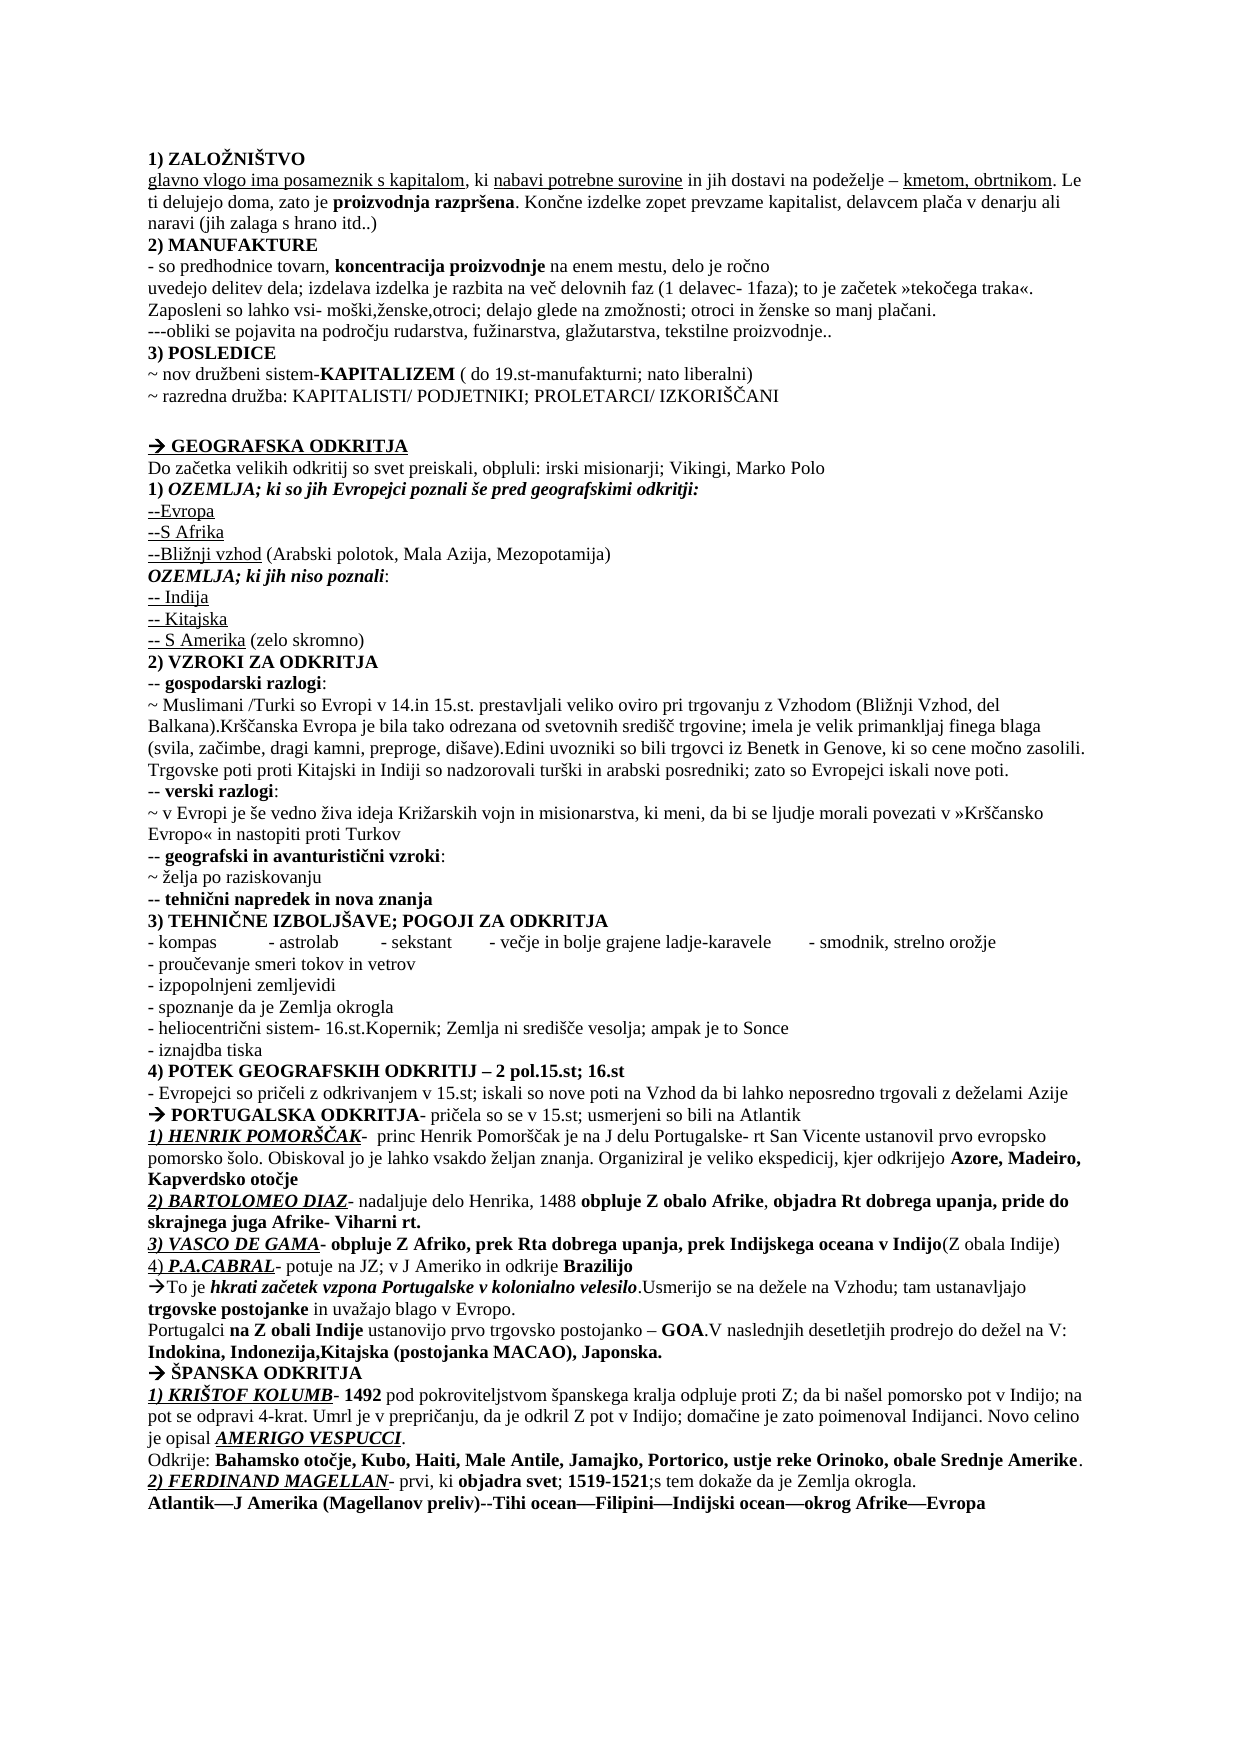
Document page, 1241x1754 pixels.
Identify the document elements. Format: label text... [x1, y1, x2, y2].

text - iznajdba tiska [148, 1039, 1093, 1060]
text 3) POSLEDICE [148, 342, 1093, 363]
text 3) VASCO DE GAMA- obpluje Z Afriko, prek Rta dobrega upanja, prek Indijskega oceana v Indijo(Z obala Indije) [148, 1233, 1093, 1254]
text --Evropa [148, 500, 1093, 521]
text ~ razredna družba: KAPITALISTI/ PODJETNIKI; PROLETARCI/ IZKORIŠČANI [148, 385, 1093, 406]
text 4) POTEK GEOGRAFSKIH ODKRITIJ – 2 pol.15.st; 16.st [148, 1060, 1093, 1082]
text uvedejo delitev dela; izdelava izdelka je razbita na več delovnih faz (1 delavec- 1faza); to je začetek »tekočega traka«. Zaposleni so lahko vsi- moški,ženske,otroci; delajo glede na zmožnosti; otroci in ženske so manj plačani. [148, 277, 1093, 320]
text - heliocentrični sistem- 16.st.Kopernik; Zemlja ni središče vesolja; ampak je to Sonce [148, 1017, 1093, 1039]
text -- geografski in avanturistični vzroki: [148, 845, 1093, 866]
text 1) ZALOŽNIŠTVO [148, 148, 1093, 169]
text -- verski razlogi: [148, 780, 1093, 802]
text -- tehnični napredek in nova znanja [148, 888, 1093, 909]
text Do začetka velikih odkritij so svet preiskali, obpluli: irski misionarji; Vikingi, Marko Polo [148, 457, 1093, 478]
text Odkrije: Bahamsko otočje, Kubo, Haiti, Male Antile, Jamajko, Portorico, ustje reke Orinoko, obale Srednje Amerike. [148, 1448, 1093, 1470]
text 2) VZROKI ZA ODKRITJA [148, 651, 1093, 672]
text ---obliki se pojavita na področju rudarstva, fužinarstva, glažutarstva, tekstilne proizvodnje.. [148, 320, 1093, 342]
text ~ v Evropi je še vedno živa ideja Križarskih vojn in misionarstva, ki meni, da bi se ljudje morali povezati v »Krščansko Evropo« in nastopiti proti Turkov [148, 802, 1093, 845]
text 1) KRIŠTOF KOLUMB- 1492 pod pokroviteljstvom španskega kralja odpluje proti Z; da bi našel pomorsko pot v Indijo; na pot se odpravi 4-krat. Umrl je v prepričanju, da je odkril Z pot v Indijo; domačine je zato poimenoval Indijanci. Novo celino je opisal AMERIGO VESPUCCI. [148, 1384, 1093, 1448]
text Atlantik—J Amerika (Magellanov preliv)--Tihi ocean—Filipini—Indijski ocean—okrog Afrike—Evropa [148, 1492, 1093, 1513]
text 2) BARTOLOMEO DIAZ- nadaljuje delo Henrika, 1488 obpluje Z obalo Afrike, objadra Rt dobrega upanja, pride do skrajnega juga Afrike- Viharni rt. [148, 1190, 1093, 1233]
text To je hkrati začetek vzpona Portugalske v kolonialno velesilo.Usmerijo se na dežele na Vzhodu; tam ustanavljajo trgovske postojanke in uvažajo blago v Evropo. [148, 1276, 1093, 1319]
text  GEOGRAFSKA ODKRITJA [148, 435, 1093, 457]
text Trgovske poti proti Kitajski in Indiji so nadzorovali turški in arabski posredniki; zato so Evropejci iskali nove poti. [148, 758, 1093, 780]
text 1) HENRIK POMORŠČAK- princ Henrik Pomorščak je na J delu Portugalske- rt San Vicente ustanovil prvo evropsko pomorsko šolo. Obiskoval jo je lahko vsakdo željan znanja. Organiziral je veliko ekspedicij, kjer odkrijejo Azore, Madeiro, Kapverdsko otočje [148, 1125, 1093, 1190]
text --S Afrika [148, 521, 1093, 543]
text  ŠPANSKA ODKRITJA [148, 1362, 1093, 1384]
text 3) TEHNIČNE IZBOLJŠAVE; POGOJI ZA ODKRITJA [148, 909, 1093, 931]
text - izpopolnjeni zemljevidi [148, 974, 1093, 996]
text ~ želja po raziskovanju [148, 866, 1093, 888]
text OZEMLJA; ki jih niso poznali: [148, 564, 1093, 586]
text 2) FERDINAND MAGELLAN- prvi, ki objadra svet; 1519-1521;s tem dokaže da je Zemlja okrogla. [148, 1470, 1093, 1492]
text - proučevanje smeri tokov in vetrov [148, 953, 1093, 974]
text --Bližnji vzhod (Arabski polotok, Mala Azija, Mezopotamija) [148, 543, 1093, 564]
text -- S Amerika (zelo skromno) [148, 629, 1093, 651]
text - kompas - astrolab - sekstant - večje in bolje grajene ladje-karavele - smodnik, strelno orožje [148, 931, 1093, 953]
text 4) P.A.CABRAL- potuje na JZ; v J Ameriko in odkrije Brazilijo [148, 1254, 1093, 1276]
text ~ Muslimani /Turki so Evropi v 14.in 15.st. prestavljali veliko oviro pri trgovanju z Vzhodom (Bližnji Vzhod, del Balkana).Krščanska Evropa je bila tako odrezana od svetovnih središč trgovine; imela je velik primankljaj finega blaga (svila, začimbe, dragi kamni, preproge, dišave).Edini uvozniki so bili trgovci iz Benetk in Genove, ki so cene močno zasolili. [148, 694, 1093, 758]
text 1) OZEMLJA; ki so jih Evropejci poznali še pred geografskimi odkritji: [148, 478, 1093, 500]
text ~ nov družbeni sistem-KAPITALIZEM ( do 19.st-manufakturni; nato liberalni) [148, 363, 1093, 385]
text Portugalci na Z obali Indije ustanovijo prvo trgovsko postojanko – GOA.V naslednjih desetletjih prodrejo do dežel na V: Indokina, Indonezija,Kitajska (postojanka MACAO), Japonska. [148, 1319, 1093, 1362]
text -- Kitajska [148, 608, 1093, 629]
text -- gospodarski razlogi: [148, 672, 1093, 694]
text glavno vlogo ima posameznik s kapitalom, ki nabavi potrebne surovine in jih dostavi na podeželje – kmetom, obrtnikom. Le ti delujejo doma, zato je proizvodnja razpršena. Končne izdelke zopet prevzame kapitalist, delavcem plača v denarju ali naravi (jih zalaga s hrano itd..) [148, 169, 1093, 234]
text 2) MANUFAKTURE - so predhodnice tovarn, koncentracija proizvodnje na enem mestu, delo je ročno [148, 234, 1093, 277]
text  PORTUGALSKA ODKRITJA- pričela so se v 15.st; usmerjeni so bili na Atlantik [148, 1103, 1093, 1125]
text - Evropejci so pričeli z odkrivanjem v 15.st; iskali so nove poti na Vzhod da bi lahko neposredno trgovali z deželami Azije [148, 1082, 1093, 1103]
text - spoznanje da je Zemlja okrogla [148, 996, 1093, 1017]
text -- Indija [148, 586, 1093, 608]
